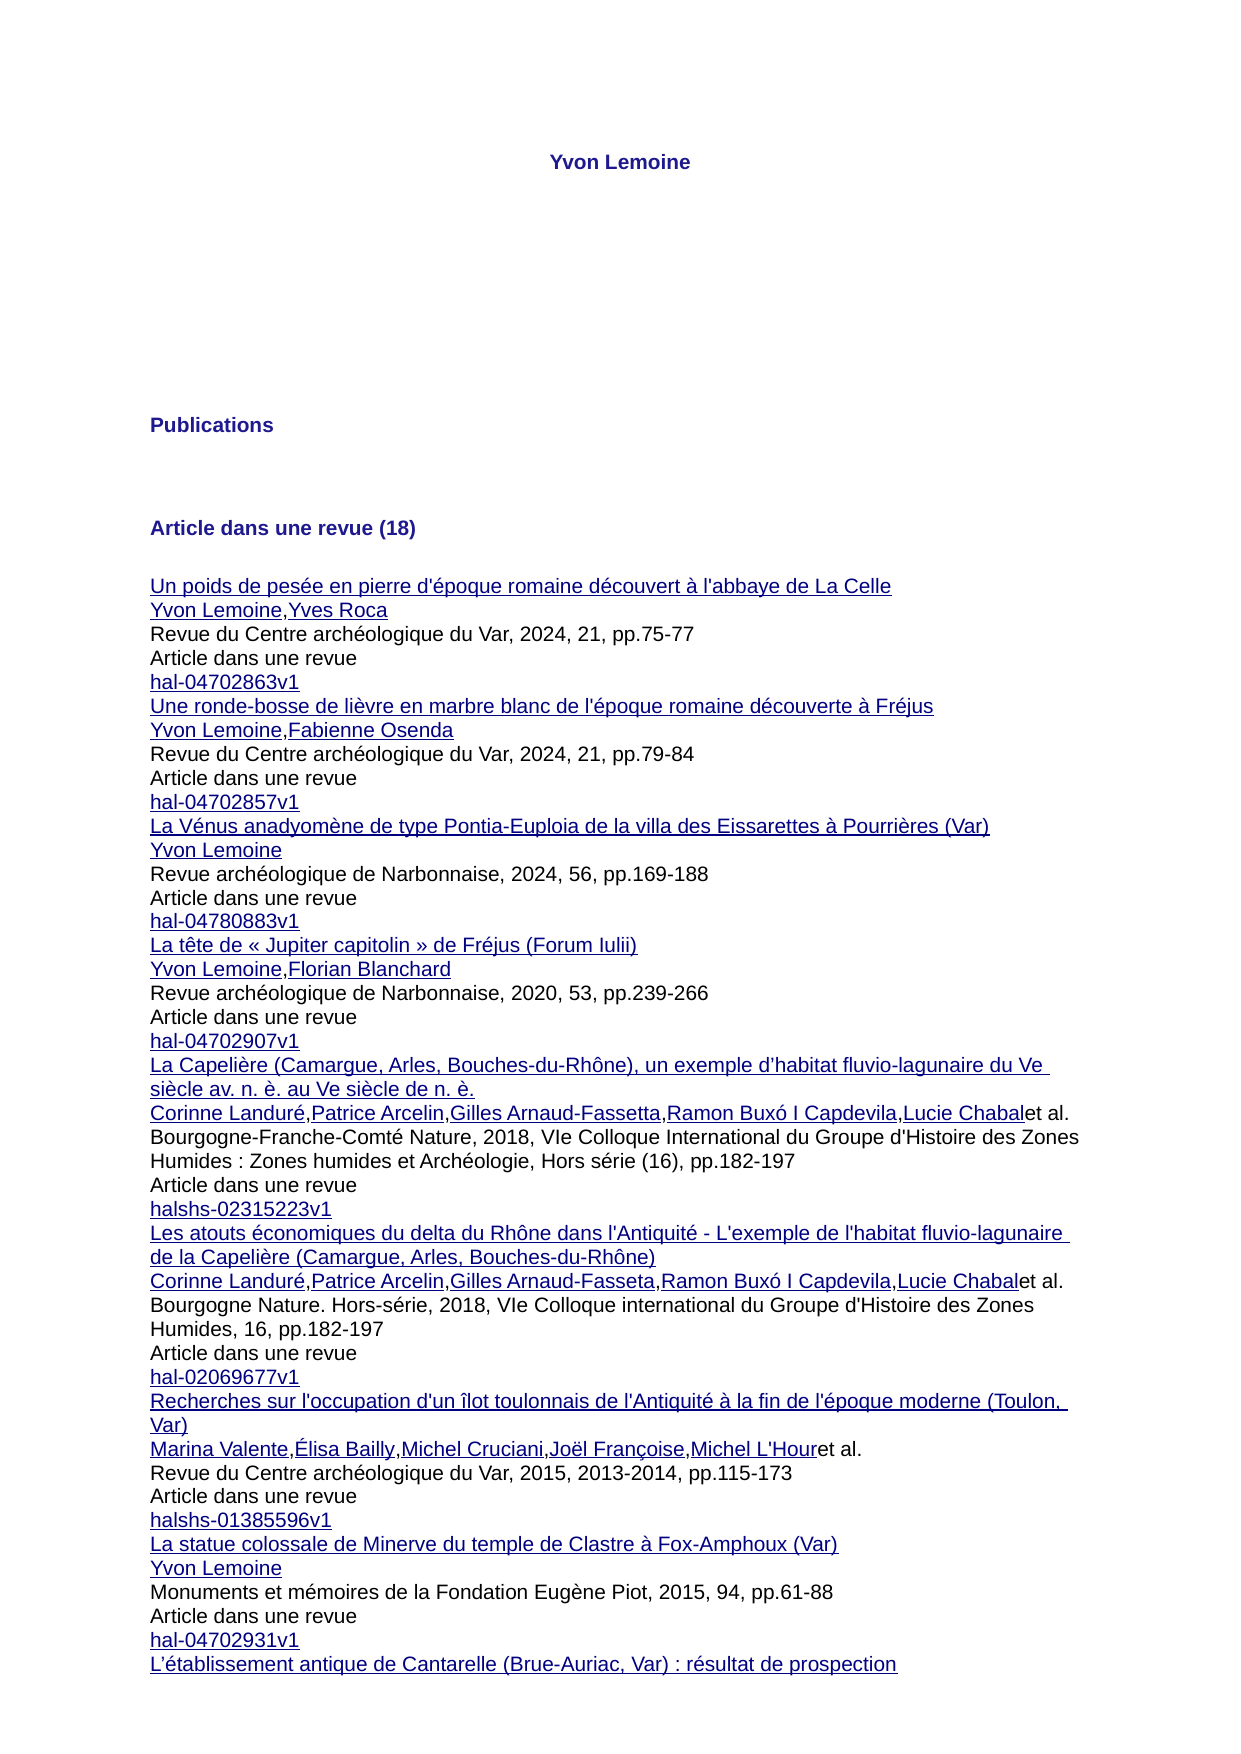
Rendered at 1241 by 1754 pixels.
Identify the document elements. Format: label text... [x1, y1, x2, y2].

subtitle Publications [150, 412, 1090, 436]
table_cell La Capelière (Camargue, Arles, Bouches-du-Rhône), un exemple d’habitat fluvio-lagunaire du Ve siècle av. n. è. au Ve siècle de n. è. Corinne Landuré,Patrice Arcelin,Gilles Arnaud-Fassetta,Ramon Buxó I Capdevila,Lucie Chabalet al. Bourgogne-Franche-Comté Nature, 2018, VIe Colloque International du Groupe d'Histoire des Zones Humides : Zones humides et Archéologie, Hors série (16), pp.182-197 Article dans une revue halshs-02315223v1 [150, 1053, 1090, 1221]
table_cell Les atouts économiques du delta du Rhône dans l'Antiquité - L'exemple de l'habitat fluvio-lagunaire de la Capelière (Camargue, Arles, Bouches-du-Rhône) Corinne Landuré,Patrice Arcelin,Gilles Arnaud-Fasseta,Ramon Buxó I Capdevila,Lucie Chabalet al. Bourgogne Nature. Hors-série, 2018, VIe Colloque international du Groupe d'Histoire des Zones Humides, 16, pp.182-197 Article dans une revue hal-02069677v1 [150, 1221, 1090, 1388]
table_cell Une ronde-bosse de lièvre en marbre blanc de l'époque romaine découverte à Fréjus Yvon Lemoine,Fabienne Osenda Revue du Centre archéologique du Var, 2024, 21, pp.79-84 Article dans une revue hal-04702857v1 [150, 694, 1090, 813]
subtitle Yvon Lemoine [150, 150, 1090, 174]
table_cell La statue colossale de Minerve du temple de Clastre à Fox-Amphoux (Var) Yvon Lemoine Monuments et mémoires de la Fondation Eugène Piot, 2015, 94, pp.61-88 Article dans une revue hal-04702931v1 [150, 1532, 1090, 1652]
table_cell L’établissement antique de Cantarelle (Brue-Auriac, Var) : résultat de prospection [150, 1652, 1090, 1676]
table_cell La tête de « Jupiter capitolin » de Fréjus (Forum Iulii) Yvon Lemoine,Florian Blanchard Revue archéologique de Narbonnaise, 2020, 53, pp.239-266 Article dans une revue hal-04702907v1 [150, 933, 1090, 1053]
subtitle Article dans une revue (18) [150, 516, 1090, 539]
table_cell Recherches sur l'occupation d'un îlot toulonnais de l'Antiquité à la fin de l'époque moderne (Toulon, Var) Marina Valente,Élisa Bailly,Michel Cruciani,Joël Françoise,Michel L'Houret al. Revue du Centre archéologique du Var, 2015, 2013-2014, pp.115-173 Article dans une revue halshs-01385596v1 [150, 1389, 1090, 1532]
table_cell La Vénus anadyomène de type Pontia-Euploia de la villa des Eissarettes à Pourrières (Var) Yvon Lemoine Revue archéologique de Narbonnaise, 2024, 56, pp.169-188 Article dans une revue hal-04780883v1 [150, 814, 1090, 933]
table_header Un poids de pesée en pierre d'époque romaine découvert à l'abbaye de La Celle Yvon Lemoine,Yves Roca Revue du Centre archéologique du Var, 2024, 21, pp.75-77 Article dans une revue hal-04702863v1 [150, 574, 1090, 694]
